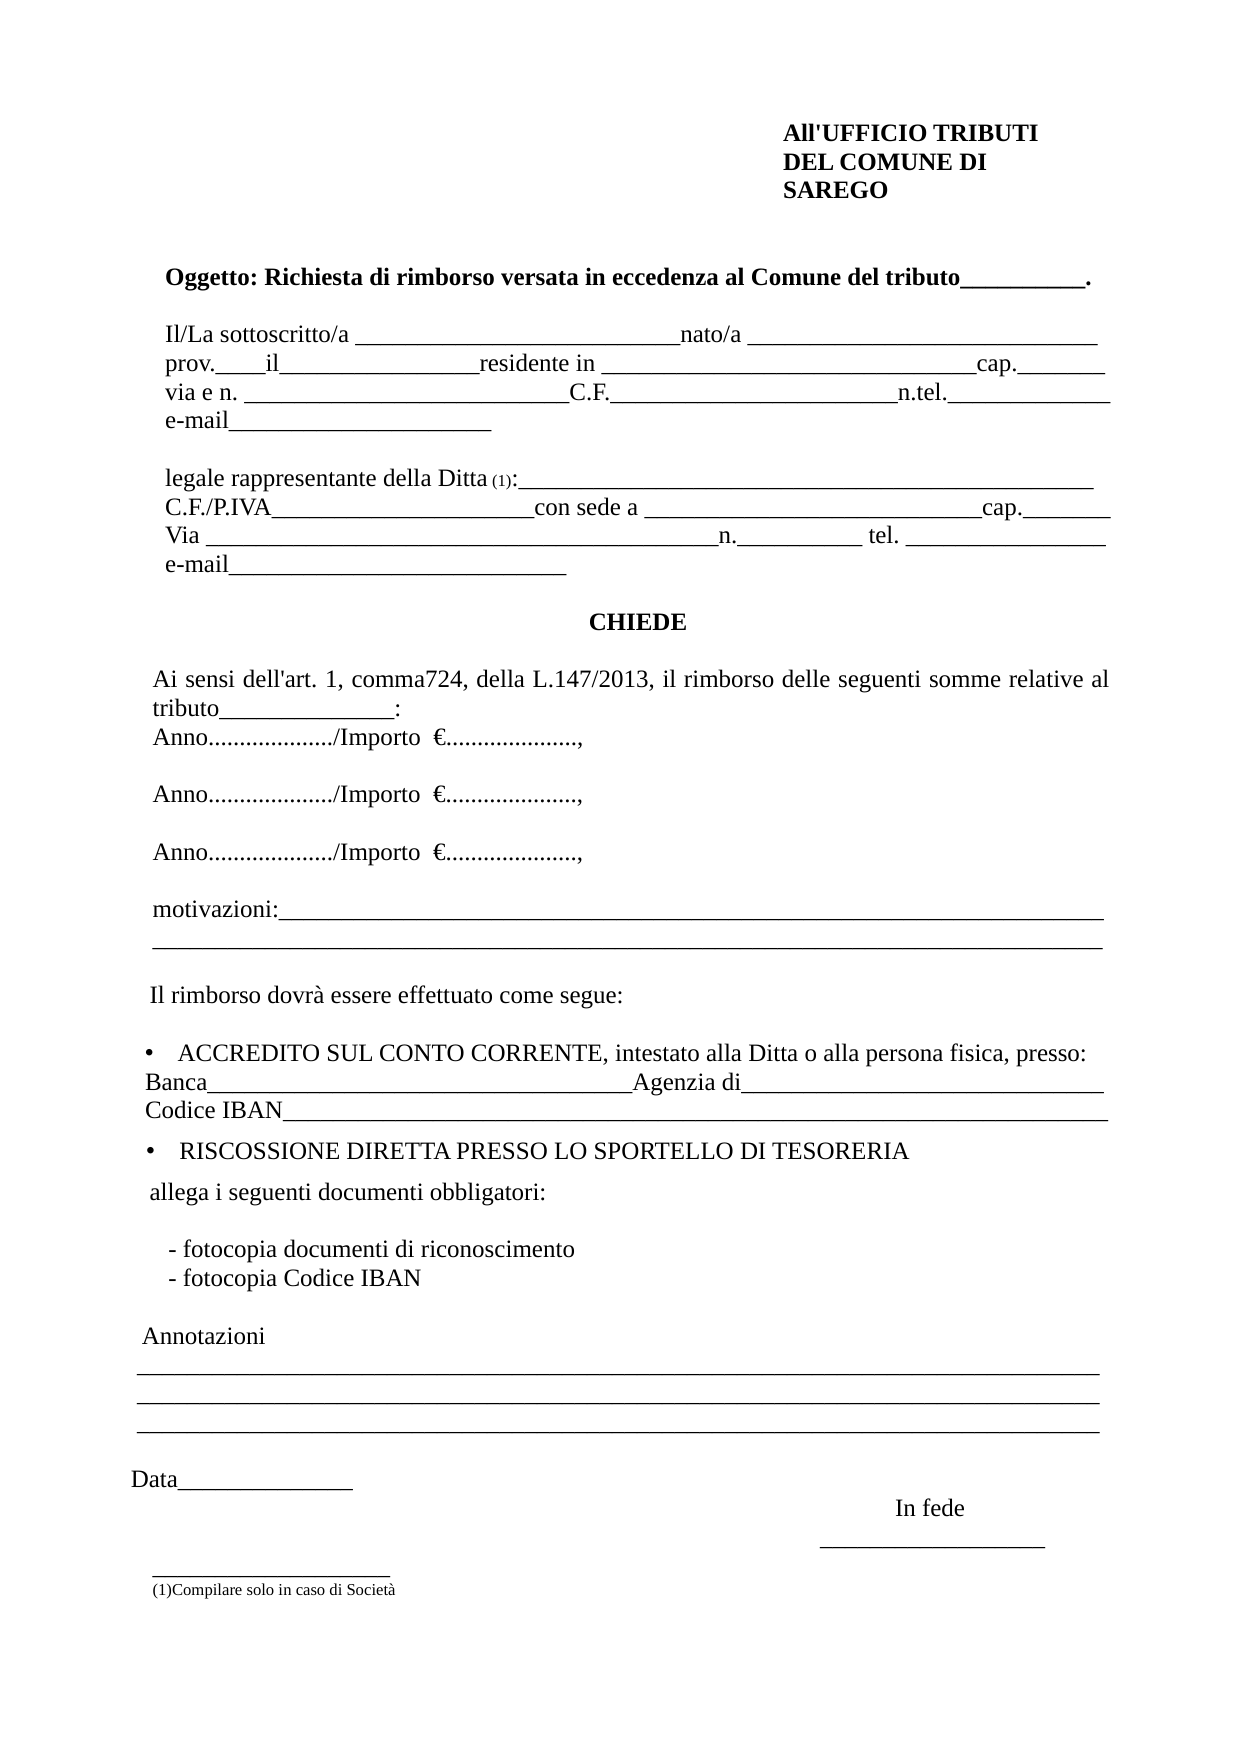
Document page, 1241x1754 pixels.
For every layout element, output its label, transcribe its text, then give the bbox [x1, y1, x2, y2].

list RISCOSSIONE DIRETTA PRESSO LO SPORTELLO DI TESORERIA [146, 1136, 1111, 1165]
text Codice IBAN__________________________________________________________________ [145, 1096, 1111, 1124]
text Oggetto: Richiesta di rimborso versata in eccedenza al Comune del tributo__________. [165, 262, 1111, 291]
text __________________ [795, 1522, 1111, 1551]
list ACCREDITO SUL CONTO CORRENTE, intestato alla Ditta o alla persona fisica, presso: [145, 1038, 1111, 1067]
text SAREGO [118, 176, 1111, 204]
text prov.____il________________residente in ______________________________cap._______ [165, 348, 1111, 377]
text _____________________________________________________________________________ [118, 1378, 1111, 1407]
text Anno..................../Importo €....................., [152, 837, 1111, 866]
text Il rimborso dovrà essere effettuato come segue: [118, 981, 1111, 1009]
text _____________________________________________________________________________ [118, 1349, 1111, 1378]
text Banca__________________________________Agenzia di_____________________________ [145, 1067, 1111, 1096]
text In fede [795, 1493, 1111, 1522]
text _____________________________________________________________________________ [118, 1407, 1111, 1436]
text - fotocopia documenti di riconoscimento [168, 1234, 1111, 1263]
text Data______________ [118, 1464, 1111, 1493]
text Via _________________________________________n.__________ tel. ________________ [165, 521, 1111, 549]
text All'UFFICIO TRIBUTI [118, 118, 1111, 147]
text CHIEDE [165, 607, 1111, 636]
text legale rappresentante della Ditta (1):______________________________________________ [165, 463, 1111, 492]
text C.F./P.IVA_____________________con sede a ___________________________cap._______ [165, 492, 1111, 521]
text Il/La sottoscritto/a __________________________nato/a ____________________________ [165, 319, 1111, 348]
text (1)Compilare solo in caso di Società [152, 1579, 1111, 1599]
text e-mail_____________________ [165, 406, 1111, 434]
text e-mail___________________________ [165, 549, 1111, 578]
text Anno..................../Importo €....................., [152, 779, 1111, 808]
text via e n. __________________________C.F._______________________n.tel._____________ [165, 377, 1111, 406]
text allega i seguenti documenti obbligatori: [118, 1177, 1111, 1206]
list Annotazioni [93, 1321, 1111, 1349]
text Anno..................../Importo €....................., [152, 722, 1111, 751]
text Ai sensi dell'art. 1, comma724, della L.147/2013, il rimborso delle seguenti somme relative al tributo______________: [152, 664, 1111, 722]
list - fotocopia Codice IBAN [93, 1263, 1111, 1292]
text motivazioni:______________________________________________________________________________________________________________________________________________ [152, 894, 1111, 952]
text DEL COMUNE DI [118, 147, 1111, 176]
text ___________________ [152, 1551, 1111, 1579]
